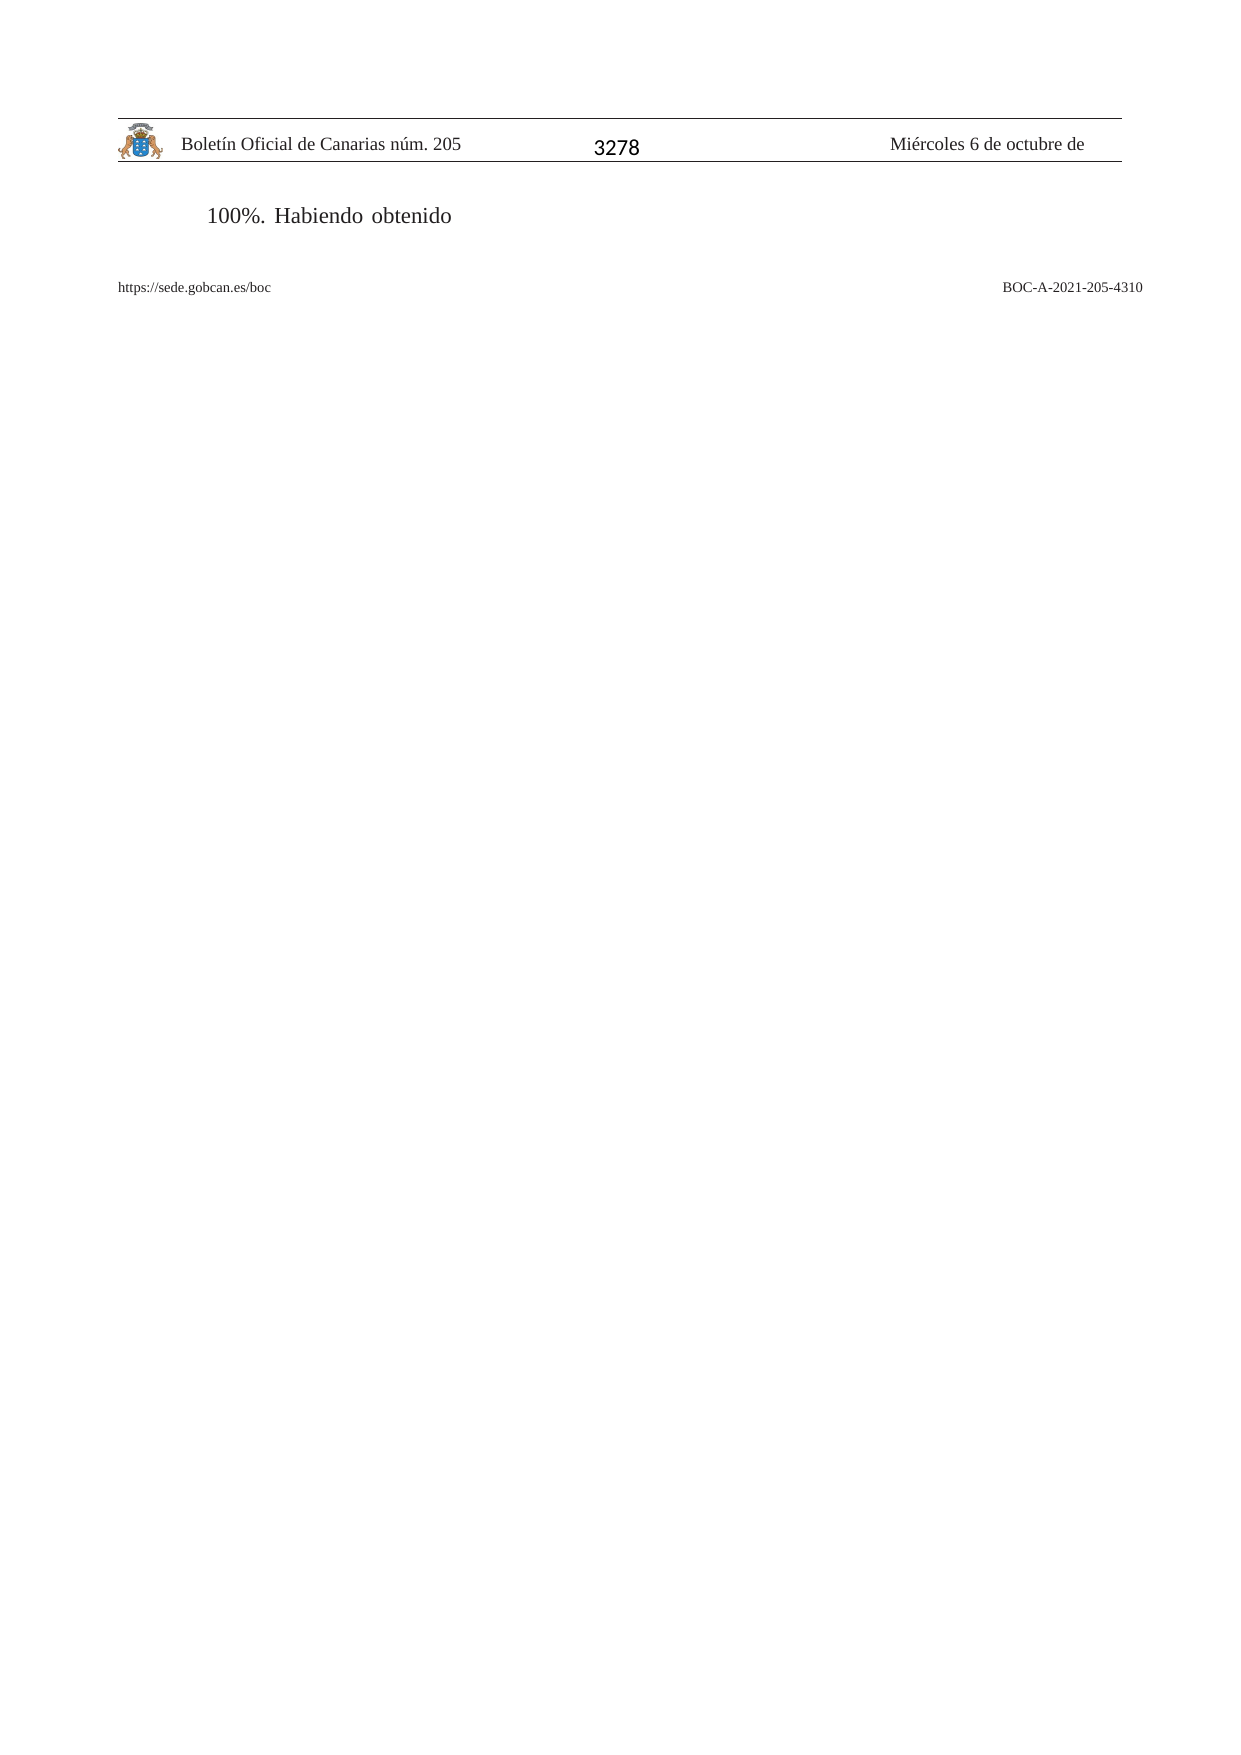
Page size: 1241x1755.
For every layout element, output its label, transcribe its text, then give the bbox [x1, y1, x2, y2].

text 100%. Habiendo obtenido [207, 202, 1034, 229]
text https://sede.gobcan.es/boc BOC-A-2021-205-4310 [118, 279, 1155, 296]
